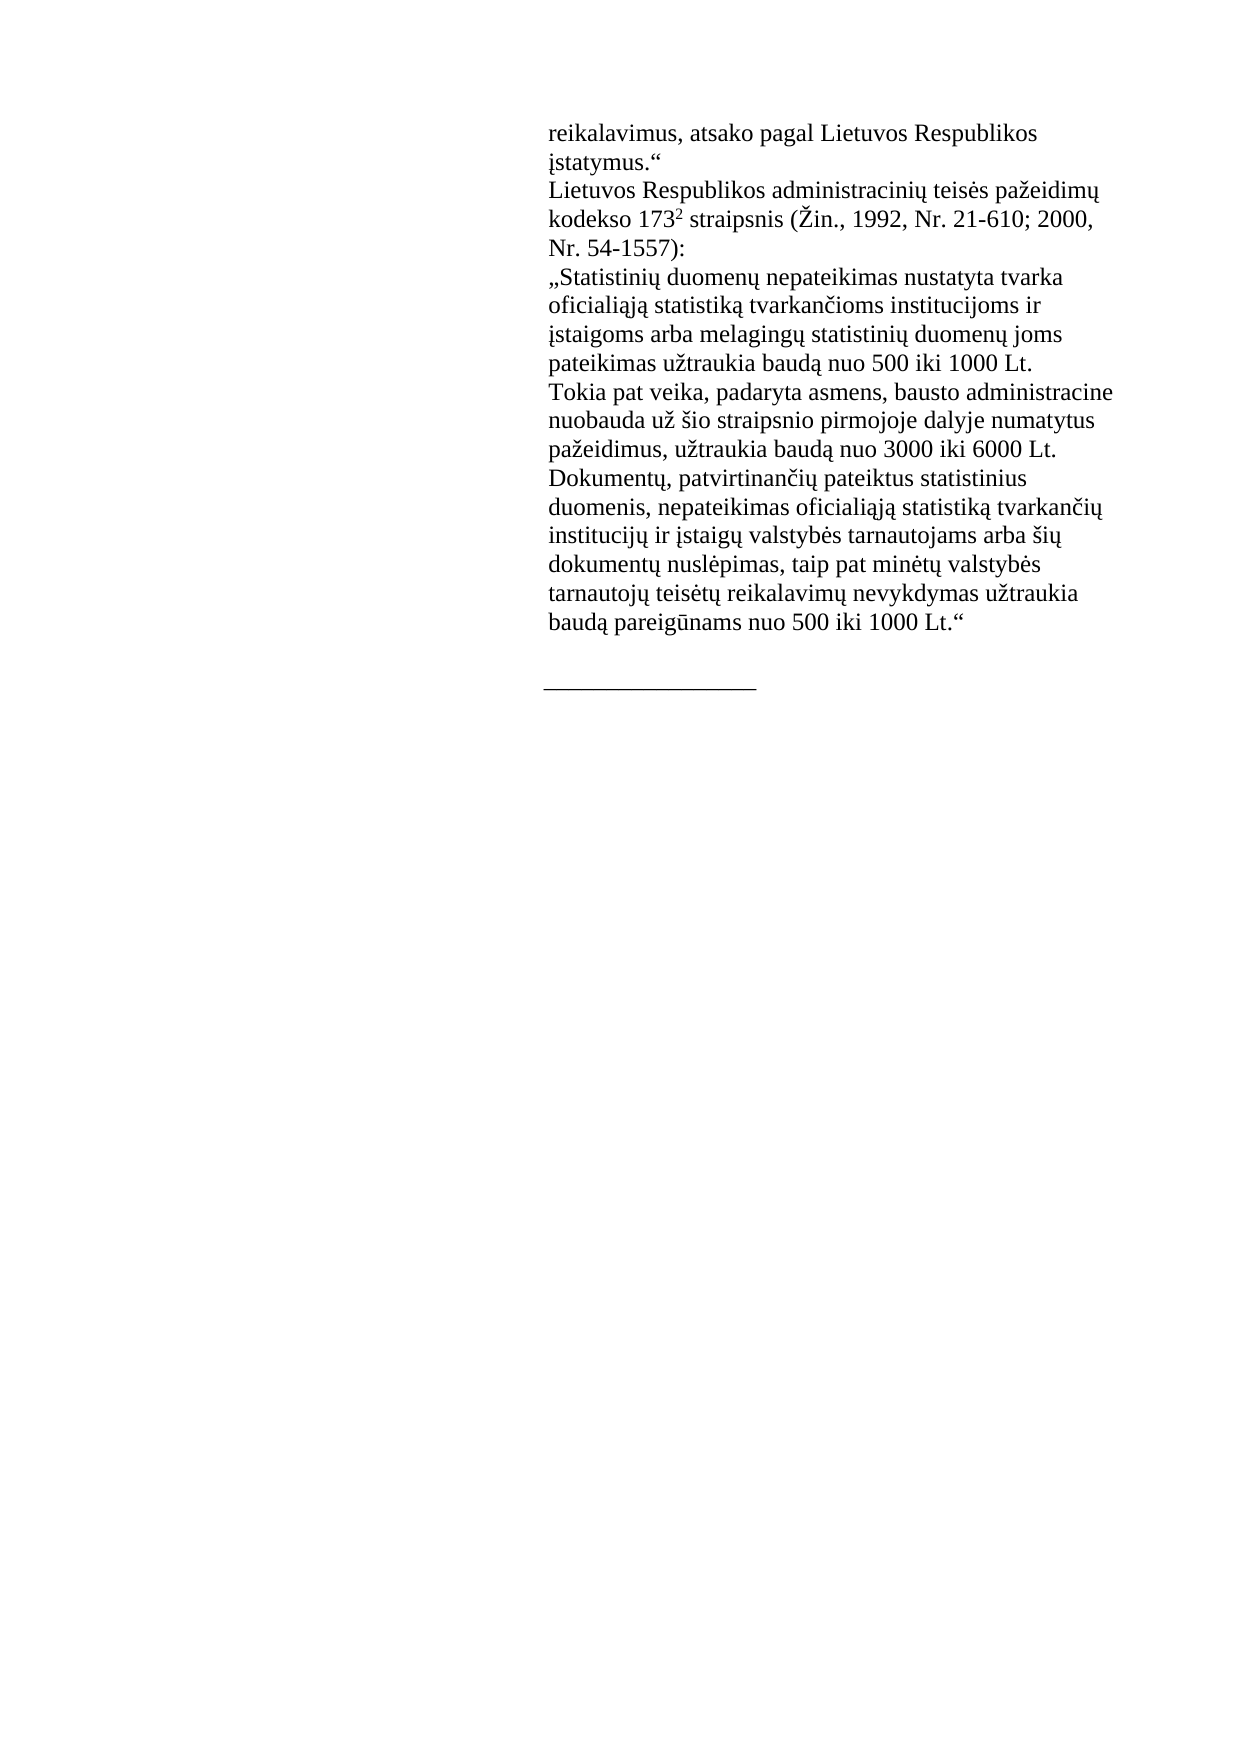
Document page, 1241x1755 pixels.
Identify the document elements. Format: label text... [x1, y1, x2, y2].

table_cell reikalavimus, atsako pagal Lietuvos Respublikos įstatymus.“ Lietuvos Respublikos administracinių teisės pažeidimų kodekso 1732 straipsnis (Žin., 1992, Nr. 21-610; 2000, Nr. 54-1557): „Statistinių duomenų nepateikimas nustatyta tvarka oficialiąją statistiką tvarkančioms institucijoms ir įstaigoms arba melagingų statistinių duomenų joms pateikimas užtraukia baudą nuo 500 iki 1000 Lt. Tokia pat veika, padaryta asmens, bausto administracine nuobauda už šio straipsnio pirmojoje dalyje numatytus pažeidimus, užtraukia baudą nuo 3000 iki 6000 Lt. Dokumentų, patvirtinančių pateiktus statistinius duomenis, nepateikimas oficialiąją statistiką tvarkančių institucijų ir įstaigų valstybės tarnautojams arba šių dokumentų nuslėpimas, taip pat minėtų valstybės tarnautojų teisėtų reikalavimų nevykdymas užtraukia baudą pareigūnams nuo 500 iki 1000 Lt.“ [544, 118, 1122, 636]
table_cell [177, 118, 544, 636]
text _________________ [177, 664, 1122, 693]
